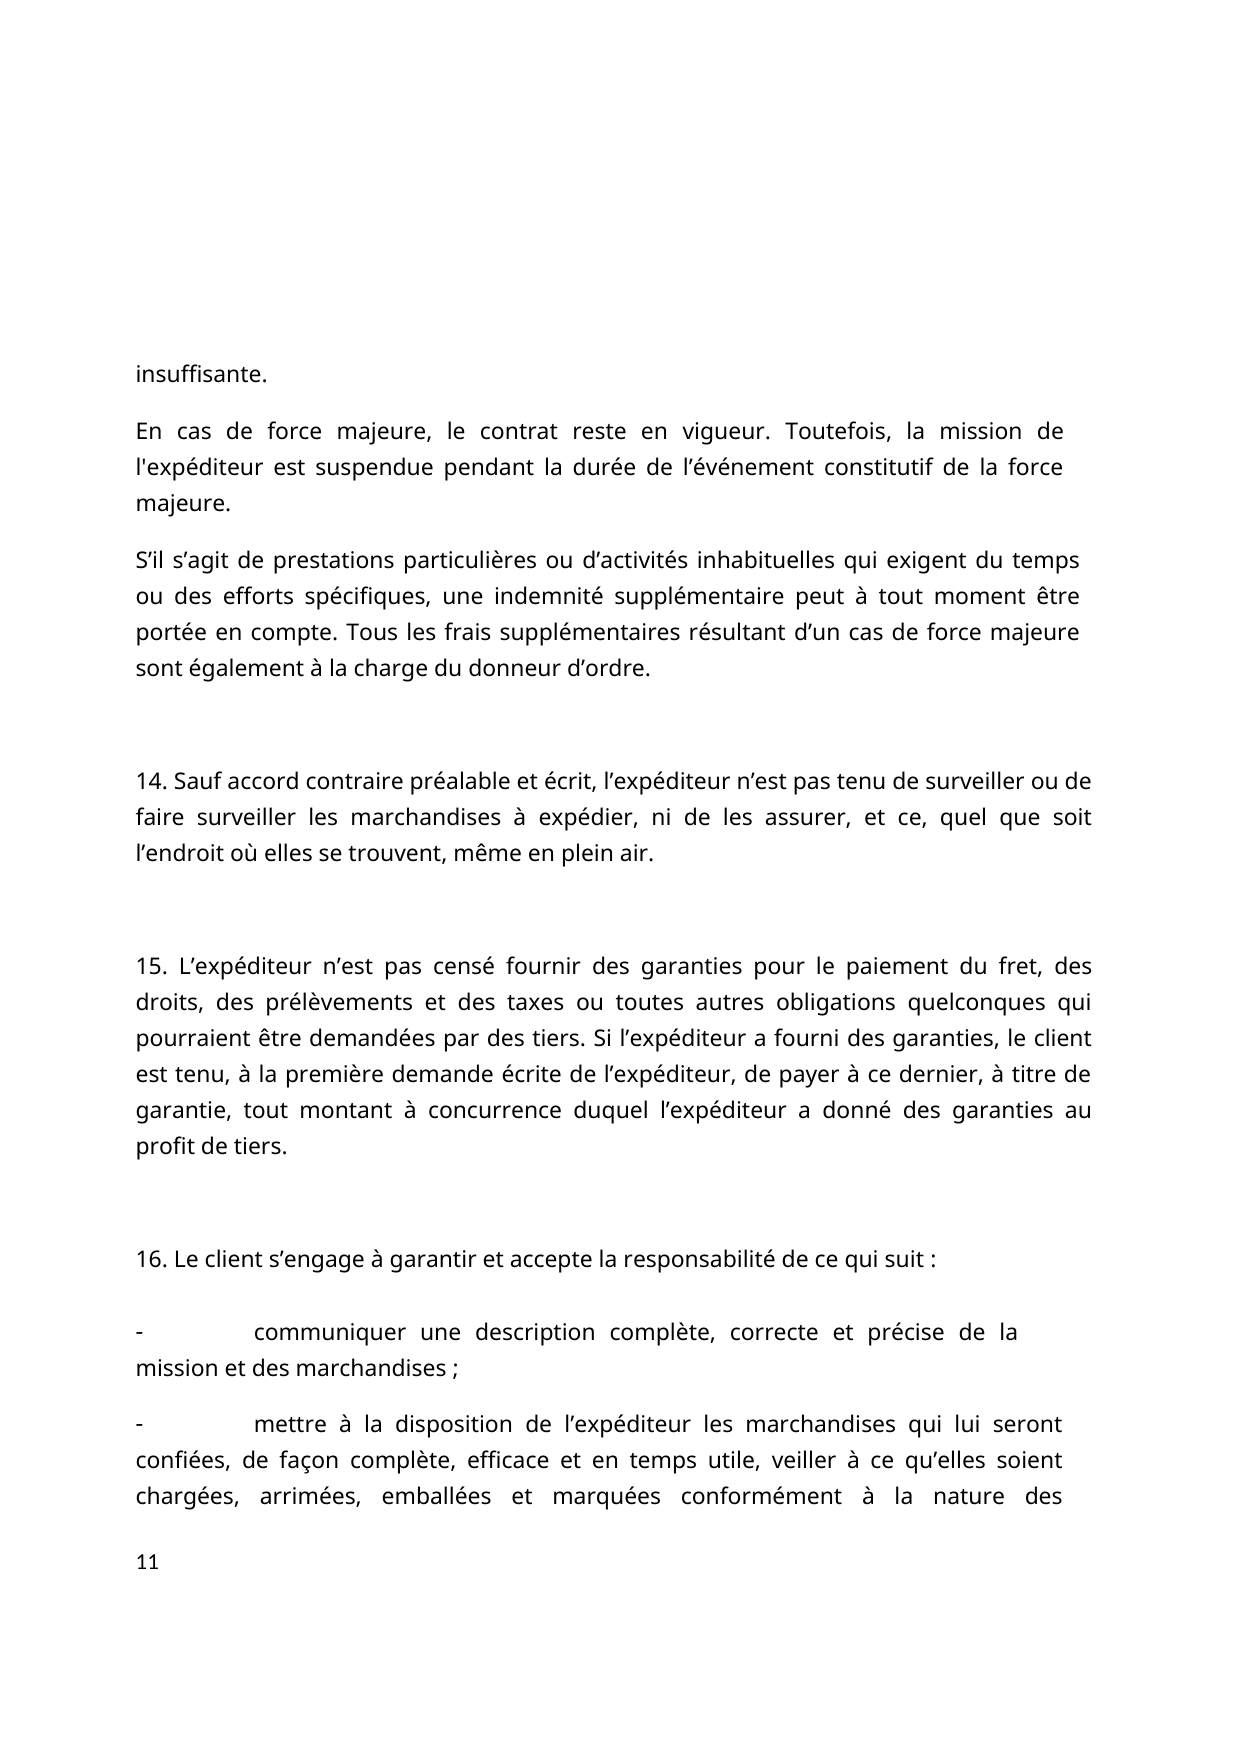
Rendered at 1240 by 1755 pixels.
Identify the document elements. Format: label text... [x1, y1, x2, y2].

text S’il s’agit de prestations particulières ou d’activités inhabituelles qui exigent du temps ou des efforts spécifiques, une indemnité supplémentaire peut à tout moment être portée en compte. Tous les frais supplémentaires résultant d’un cas de force majeure sont également à la charge du donneur d’ordre. [135, 544, 1081, 683]
list mettre à la disposition de l’expéditeur les marchandises qui lui seront confiées, de façon complète, efficace et en temps utile, veiller à ce qu’elles soient chargées, arrimées, emballées et marquées conformément à la nature des [135, 1408, 1063, 1511]
text 16. Le client s’engage à garantir et accepte la responsabilité de ce qui suit : [135, 1243, 1093, 1274]
text insuffisante. [135, 358, 1061, 389]
text 14. Sauf accord contraire préalable et écrit, l’expéditeur n’est pas tenu de surveiller ou de faire surveiller les marchandises à expédier, ni de les assurer, et ce, quel que soit l’endroit où elles se trouvent, même en plein air. [135, 765, 1093, 868]
text En cas de force majeure, le contrat reste en vigueur. Toutefois, la mission de l'expéditeur est suspendue pendant la durée de l’événement constitutif de la force majeure. [135, 415, 1065, 518]
list communiquer une description complète, correcte et précise de la mission et des marchandises ; [135, 1316, 1019, 1383]
text 15. L’expéditeur n’est pas censé fournir des garanties pour le paiement du fret, des droits, des prélèvements et des taxes ou toutes autres obligations quelconques qui pourraient être demandées par des tiers. Si l’expéditeur a fourni des garanties, le client est tenu, à la première demande écrite de l’expéditeur, de payer à ce dernier, à titre de garantie, tout montant à concurrence duquel l’expéditeur a donné des garanties au profit de tiers. [135, 950, 1093, 1161]
